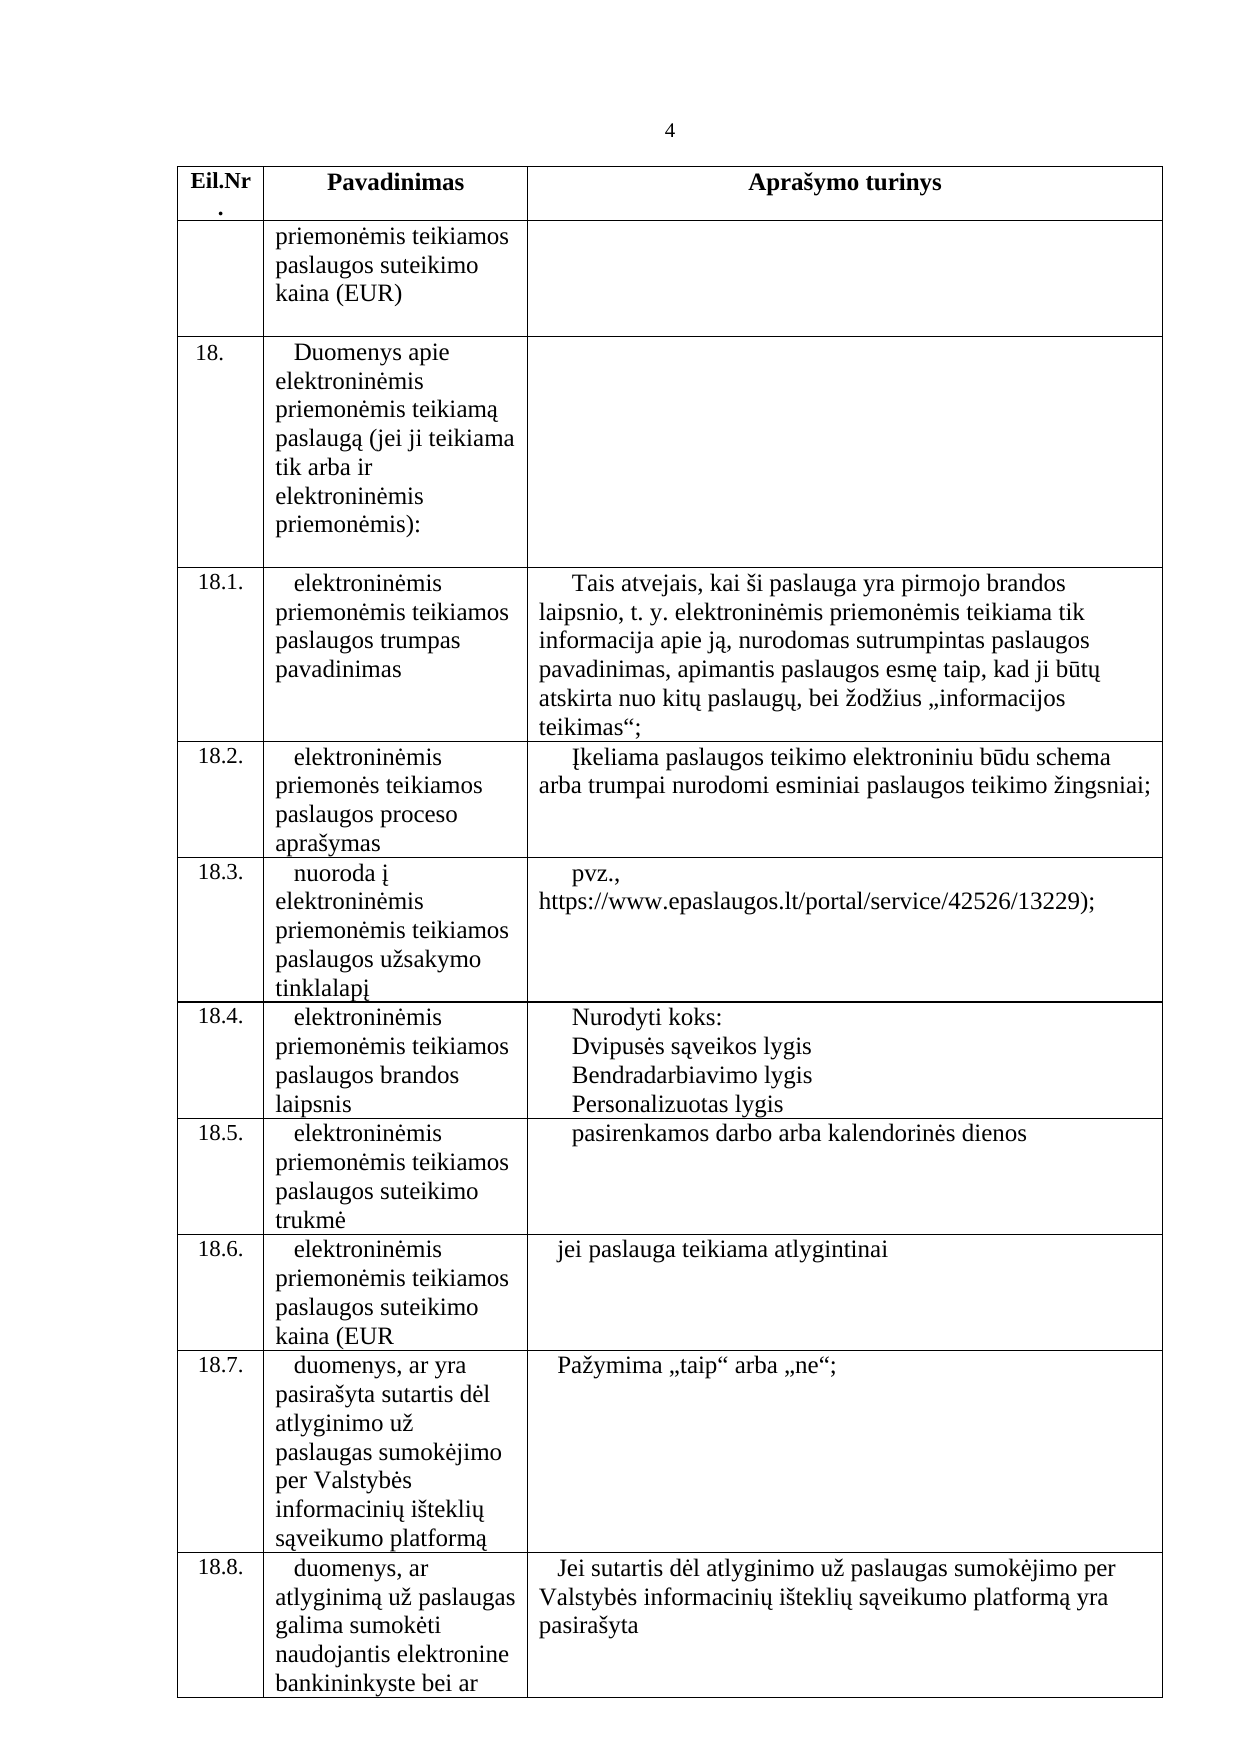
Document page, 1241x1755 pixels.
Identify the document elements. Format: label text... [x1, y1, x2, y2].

table_cell 18.6. [178, 1235, 263, 1349]
table_cell Įkeliama paslaugos teikimo elektroniniu būdu schema arba trumpai nurodomi esminiai paslaugos teikimo žingsniai; [528, 742, 1162, 857]
table_cell elektroninėmis priemonėmis teikiamos paslaugos trumpas pavadinimas [264, 568, 527, 741]
table_cell Jei sutartis dėl atlyginimo už paslaugas sumokėjimo per Valstybės informacinių išteklių sąveikumo platformą yra pasirašyta [528, 1553, 1162, 1697]
table_header Pavadinimas [264, 167, 527, 220]
table_cell pvz., https://www.epaslaugos.lt/portal/service/42526/13229); [528, 858, 1162, 1001]
table_header Eil.Nr. [178, 167, 263, 220]
table_cell nuoroda į elektroninėmis priemonėmis teikiamos paslaugos užsakymo tinklalapį [264, 858, 527, 1001]
table_header Aprašymo turinys [528, 167, 1162, 220]
table_cell duomenys, ar yra pasirašyta sutartis dėl atlyginimo už paslaugas sumokėjimo per Valstybės informacinių išteklių sąveikumo platformą [264, 1351, 527, 1552]
table_cell elektroninėmis priemonėmis teikiamos paslaugos brandos laipsnis [264, 1003, 527, 1117]
table_cell Pažymima „taip“ arba „ne“; [528, 1351, 1162, 1552]
table_cell Duomenys apie elektroninėmis priemonėmis teikiamą paslaugą (jei ji teikiama tik arba ir elektroninėmis priemonėmis): [264, 337, 527, 567]
table_cell 18.5. [178, 1119, 263, 1233]
table_cell jei paslauga teikiama atlygintinai [528, 1235, 1162, 1349]
table_cell duomenys, ar atlyginimą už paslaugas galima sumokėti naudojantis elektronine bankininkyste bei ar [264, 1553, 527, 1697]
table_cell pasirenkamos darbo arba kalendorinės dienos [528, 1119, 1162, 1233]
table_cell [528, 337, 1162, 567]
table_cell 18.7. [178, 1351, 263, 1552]
table_cell elektroninėmis priemonėmis teikiamos paslaugos suteikimo trukmė [264, 1119, 527, 1233]
table_cell 18.1. [178, 568, 263, 741]
table_cell 18.2. [178, 742, 263, 857]
table_cell 18.8. [178, 1553, 263, 1697]
table_cell [528, 221, 1162, 336]
table_cell priemonėmis teikiamos paslaugos suteikimo kaina (EUR) [264, 221, 527, 336]
table_cell 18.3. [178, 858, 263, 1001]
table_cell elektroninėmis priemonės teikiamos paslaugos proceso aprašymas [264, 742, 527, 857]
table_cell Tais atvejais, kai ši paslauga yra pirmojo brandos laipsnio, t. y. elektroninėmis priemonėmis teikiama tik informacija apie ją, nurodomas sutrumpintas paslaugos pavadinimas, apimantis paslaugos esmę taip, kad ji būtų atskirta nuo kitų paslaugų, bei žodžius „informacijos teikimas“; [528, 568, 1162, 741]
table_cell 18. [178, 337, 263, 567]
table_cell [178, 221, 263, 336]
table_cell elektroninėmis priemonėmis teikiamos paslaugos suteikimo kaina (EUR [264, 1235, 527, 1349]
table_cell 18.4. [178, 1003, 263, 1117]
table_cell Nurodyti koks: Dvipusės sąveikos lygis Bendradarbiavimo lygis Personalizuotas lygis [528, 1003, 1162, 1117]
